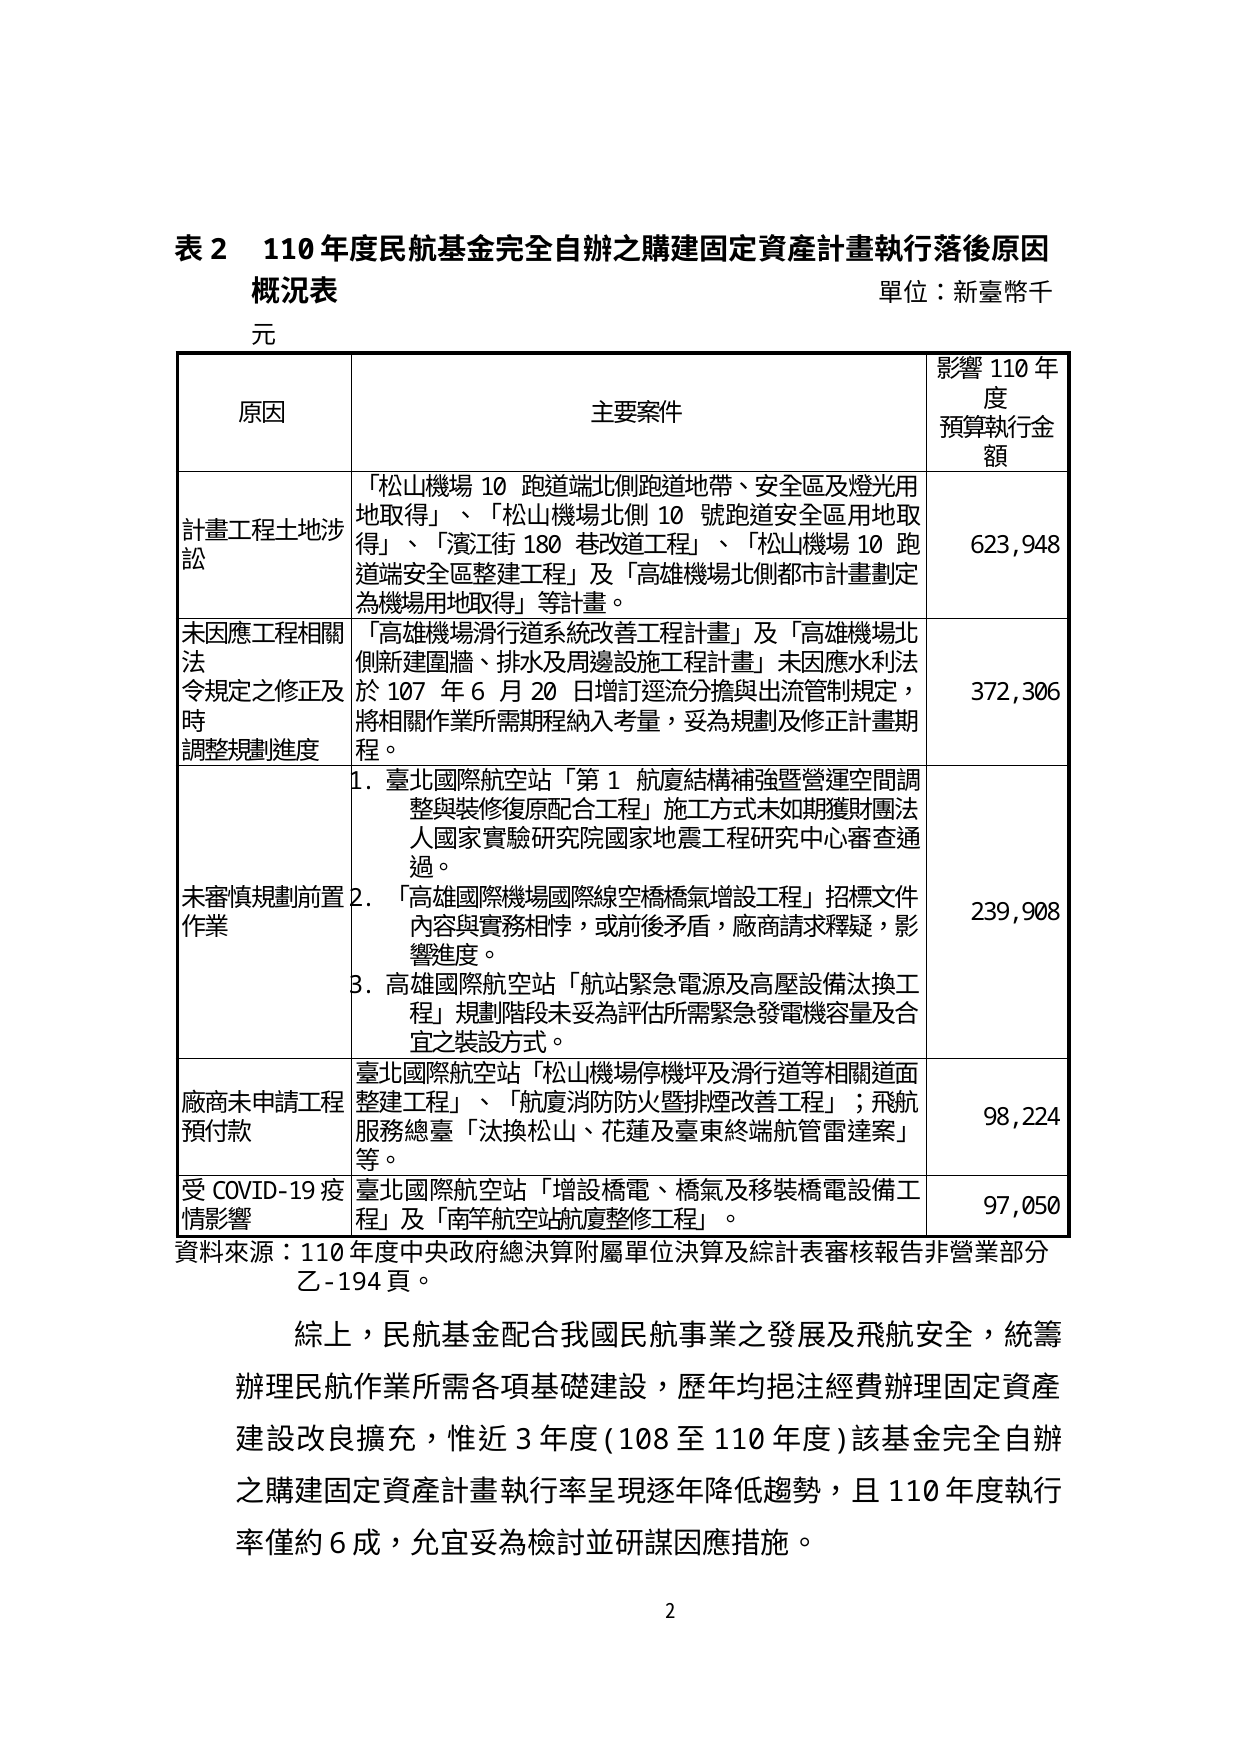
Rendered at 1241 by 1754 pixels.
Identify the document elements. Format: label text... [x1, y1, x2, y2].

table_cell 臺北國際航空站「第1 航廈結構補強暨營運空間調整與裝修復原配合工程」施工方式未如期獲財團法人國家實驗研究院國家地震工程研究中心審查通過。 「高雄國際機場國際線空橋橋氣增設工程」招標文件內容與實務相悖，或前後矛盾，廠商請求釋疑，影響進度。 高雄國際航空站「航站緊急電源及高壓設備汰換工程」規劃階段未妥為評估所需緊急發電機容量及合宜之裝設方式。 [352, 766, 926, 1058]
text 資料來源：110年度中央政府總決算附屬單位決算及綜計表審核報告非營業部分乙-194頁。 [174, 1238, 1063, 1296]
table_cell 廠商未申請工程預付款 [179, 1059, 351, 1175]
text 表2 110年度民航基金完全自辦之購建固定資產計畫執行落後原因概況表 單位：新臺幣千元 [174, 226, 1063, 351]
table_cell 未因應工程相關法 令規定之修正及時 調整規劃進度 [179, 619, 351, 765]
table_cell 未審慎規劃前置作業 [179, 766, 351, 1058]
table_header 影響110年度 預算執行金額 [927, 355, 1067, 471]
table_cell 臺北國際航空站「增設橋電、橋氣及移裝橋電設備工程」及「南竿航空站航廈整修工程」。 [352, 1176, 926, 1235]
table_cell 239,908 [927, 766, 1067, 1058]
table_cell 98,224 [927, 1059, 1067, 1175]
table_header 主要案件 [352, 355, 926, 471]
table_cell 372,306 [927, 619, 1067, 765]
table_cell 「高雄機場滑行道系統改善工程計畫」及「高雄機場北側新建圍牆、排水及周邊設施工程計畫」未因應水利法於107 年6 月20 日增訂逕流分擔與出流管制規定，將相關作業所需期程納入考量，妥為規劃及修正計畫期程。 [352, 619, 926, 765]
table_cell 計畫工程土地涉訟 [179, 472, 351, 618]
table_cell 受COVID-19疫情影響 [179, 1176, 351, 1235]
table_cell 97,050 [927, 1176, 1067, 1235]
table_cell 623,948 [927, 472, 1067, 618]
table_cell 「松山機場10 跑道端北側跑道地帶、安全區及燈光用地取得」、「松山機場北側10 號跑道安全區用地取得」、「濱江街180 巷改道工程」、「松山機場10 跑道端安全區整建工程」及「高雄機場北側都市計畫劃定為機場用地取得」等計畫。 [352, 472, 926, 618]
table_header 原因 [179, 355, 351, 471]
text 綜上，民航基金配合我國民航事業之發展及飛航安全，統籌辦理民航作業所需各項基礎建設，歷年均挹注經費辦理固定資產建設改良擴充，惟近3年度(108至110年度)該基金完全自辦之購建固定資產計畫執行率呈現逐年降低趨勢，且110年度執行率僅約6成，允宜妥為檢討並研謀因應措施。 [236, 1304, 1063, 1564]
table_cell 臺北國際航空站「松山機場停機坪及滑行道等相關道面整建工程」、「航廈消防防火暨排煙改善工程」；飛航服務總臺「汰換松山、花蓮及臺東終端航管雷達案」等。 [352, 1059, 926, 1175]
